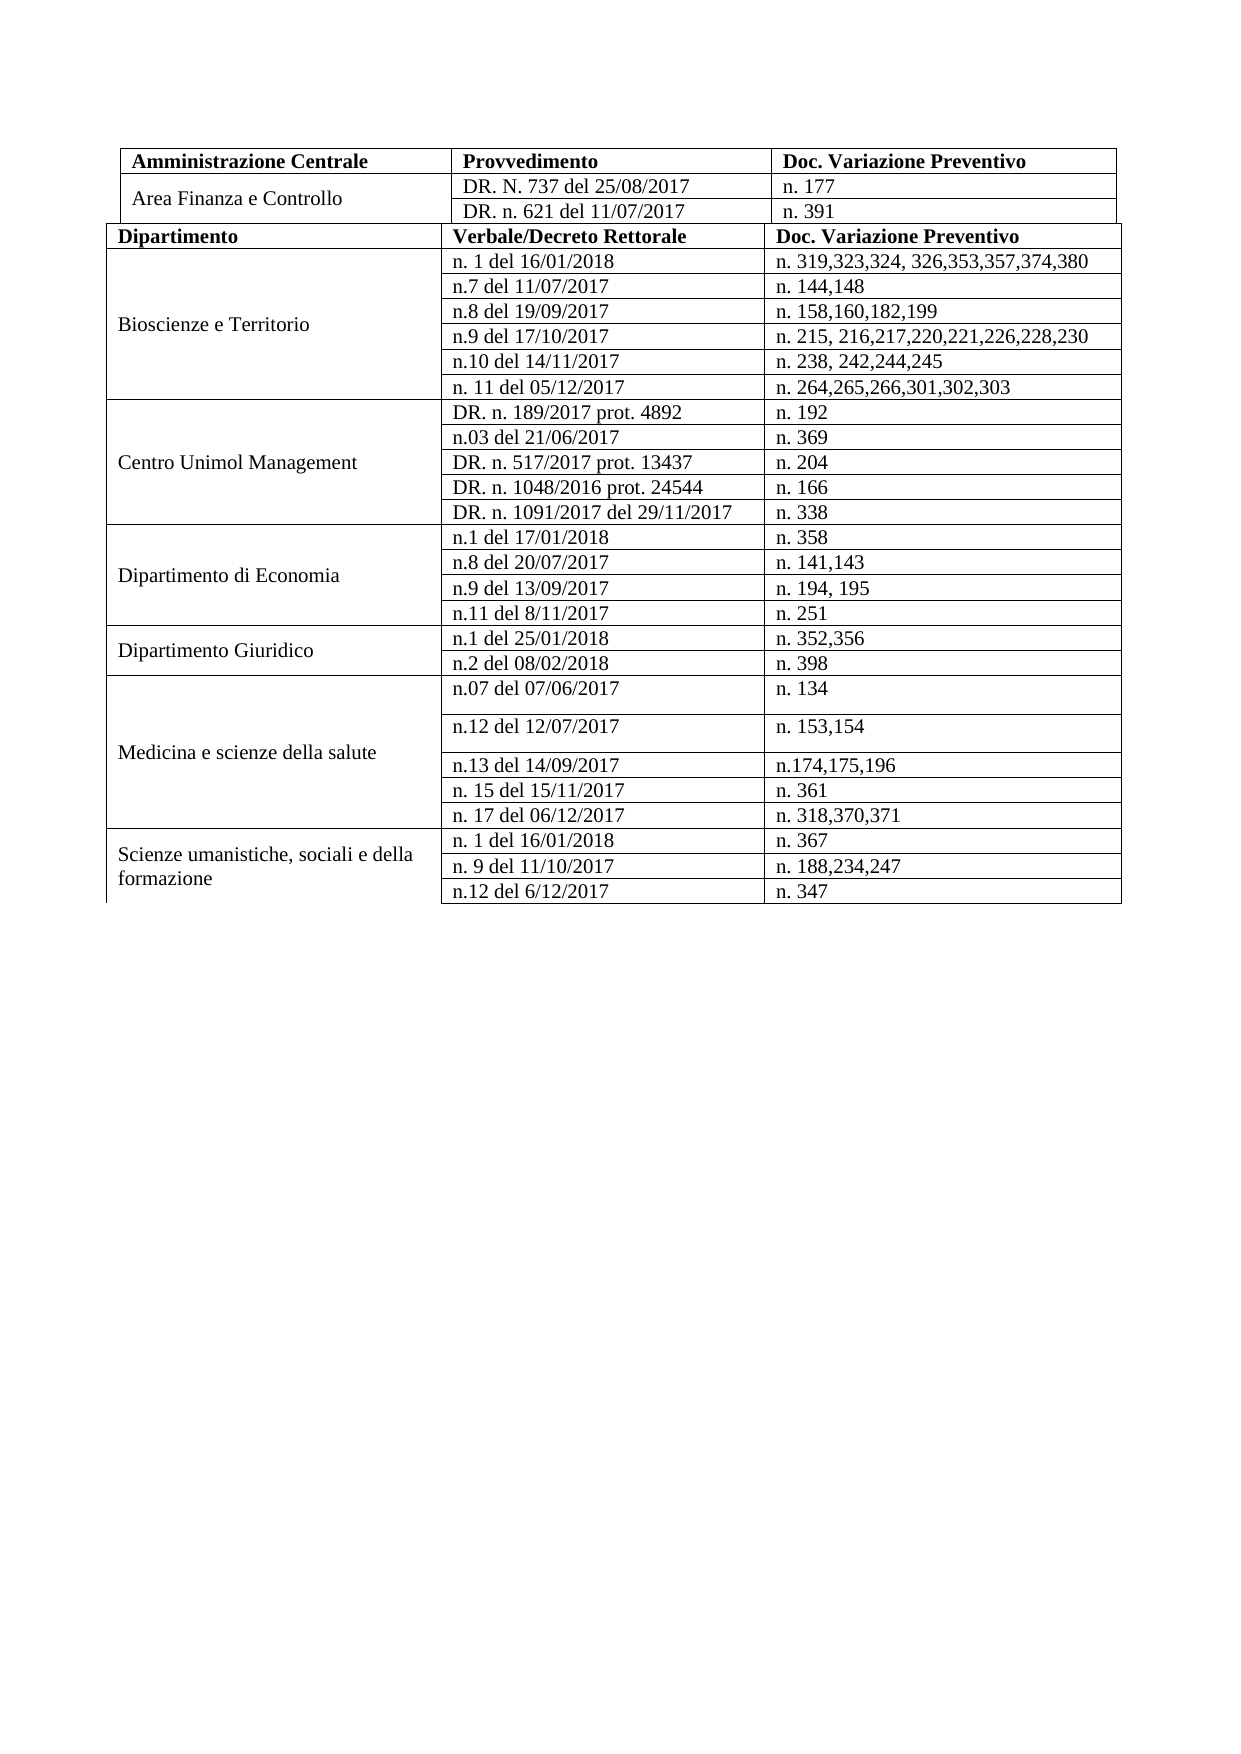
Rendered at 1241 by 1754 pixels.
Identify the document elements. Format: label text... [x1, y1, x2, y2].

table_cell [106, 173, 120, 198]
table_cell n. 1 del 16/01/2018 [442, 829, 764, 852]
table_cell n. 358 [765, 525, 1121, 549]
table_cell n. 158,160,182,199 [765, 299, 1121, 323]
table_cell n.9 del 17/10/2017 [442, 324, 764, 348]
table_cell n. 9 del 11/10/2017 [442, 854, 764, 878]
table_cell n. 141,143 [765, 550, 1121, 574]
table_cell [1117, 198, 1122, 223]
table_cell DR. n. 621 del 11/07/2017 [452, 199, 771, 223]
table_cell n.12 del 6/12/2017 [442, 879, 764, 903]
table_header [1117, 148, 1122, 173]
table_cell n.1 del 25/01/2018 [442, 626, 764, 650]
table_cell n. 153,154 [765, 715, 1121, 752]
table_cell Verbale/Decreto Rettorale [442, 224, 764, 248]
table_cell n.9 del 13/09/2017 [442, 575, 764, 599]
table_cell n. 192 [765, 400, 1121, 424]
table_cell n.1 del 17/01/2018 [442, 525, 764, 549]
table_cell n. 338 [765, 500, 1121, 524]
table_cell n.2 del 08/02/2018 [442, 651, 764, 675]
table_header [106, 148, 120, 173]
table_cell DR. n. 517/2017 prot. 13437 [442, 450, 764, 474]
table_cell n. 391 [772, 199, 1116, 223]
table_cell n. 215, 216,217,220,221,226,228,230 [765, 324, 1121, 348]
table_cell Medicina e scienze della salute [107, 676, 441, 827]
table_cell n. 369 [765, 425, 1121, 449]
table_cell DR. n. 189/2017 prot. 4892 [442, 400, 764, 424]
table_header Amministrazione Centrale [121, 149, 451, 173]
table_cell n. 144,148 [765, 274, 1121, 298]
table_cell n.10 del 14/11/2017 [442, 350, 764, 373]
table_cell DR. n. 1048/2016 prot. 24544 [442, 475, 764, 499]
table_cell n.8 del 19/09/2017 [442, 299, 764, 323]
table_cell n. 11 del 05/12/2017 [442, 375, 764, 399]
table_cell n. 188,234,247 [765, 854, 1121, 878]
table_cell Area Finanza e Controllo [121, 174, 451, 223]
table_cell Scienze umanistiche, sociali e della formazione [107, 829, 441, 903]
table_cell n. 134 [765, 676, 1121, 713]
table_cell DR. N. 737 del 25/08/2017 [452, 174, 771, 198]
table_cell n. 264,265,266,301,302,303 [765, 375, 1121, 399]
table_cell n.12 del 12/07/2017 [442, 715, 764, 752]
table_cell n.03 del 21/06/2017 [442, 425, 764, 449]
table_cell n. 352,356 [765, 626, 1121, 650]
table_cell n. 194, 195 [765, 575, 1121, 599]
table_cell n.8 del 20/07/2017 [442, 550, 764, 574]
table_cell [106, 198, 120, 223]
table_cell Doc. Variazione Preventivo [765, 224, 1121, 248]
table_cell Bioscienze e Territorio [107, 249, 441, 399]
table_cell n.11 del 8/11/2017 [442, 601, 764, 624]
table_cell n. 347 [765, 879, 1121, 903]
table_cell n. 17 del 06/12/2017 [442, 803, 764, 827]
table_cell Dipartimento di Economia [107, 525, 441, 624]
table_cell n. 361 [765, 778, 1121, 802]
table_cell Centro Unimol Management [107, 400, 441, 524]
table_cell n.13 del 14/09/2017 [442, 753, 764, 777]
table_cell n. 15 del 15/11/2017 [442, 778, 764, 802]
table_header Doc. Variazione Preventivo [772, 149, 1116, 173]
table_cell n. 166 [765, 475, 1121, 499]
table_cell n. 204 [765, 450, 1121, 474]
table_cell n. 1 del 16/01/2018 [442, 249, 764, 273]
table_cell Dipartimento Giuridico [107, 626, 441, 675]
table_cell n. 318,370,371 [765, 803, 1121, 827]
table_cell n.174,175,196 [765, 753, 1121, 777]
table_cell [1117, 173, 1122, 198]
table_cell n.7 del 11/07/2017 [442, 274, 764, 298]
table_cell n. 319,323,324, 326,353,357,374,380 [765, 249, 1121, 273]
table_cell n. 238, 242,244,245 [765, 350, 1121, 373]
table_cell n.07 del 07/06/2017 [442, 676, 764, 713]
table_cell DR. n. 1091/2017 del 29/11/2017 [442, 500, 764, 524]
table_cell n. 398 [765, 651, 1121, 675]
table_header Provvedimento [452, 149, 771, 173]
table_cell n. 251 [765, 601, 1121, 624]
table_cell n. 367 [765, 829, 1121, 852]
table_cell n. 177 [772, 174, 1116, 198]
table_cell Dipartimento [107, 224, 441, 248]
